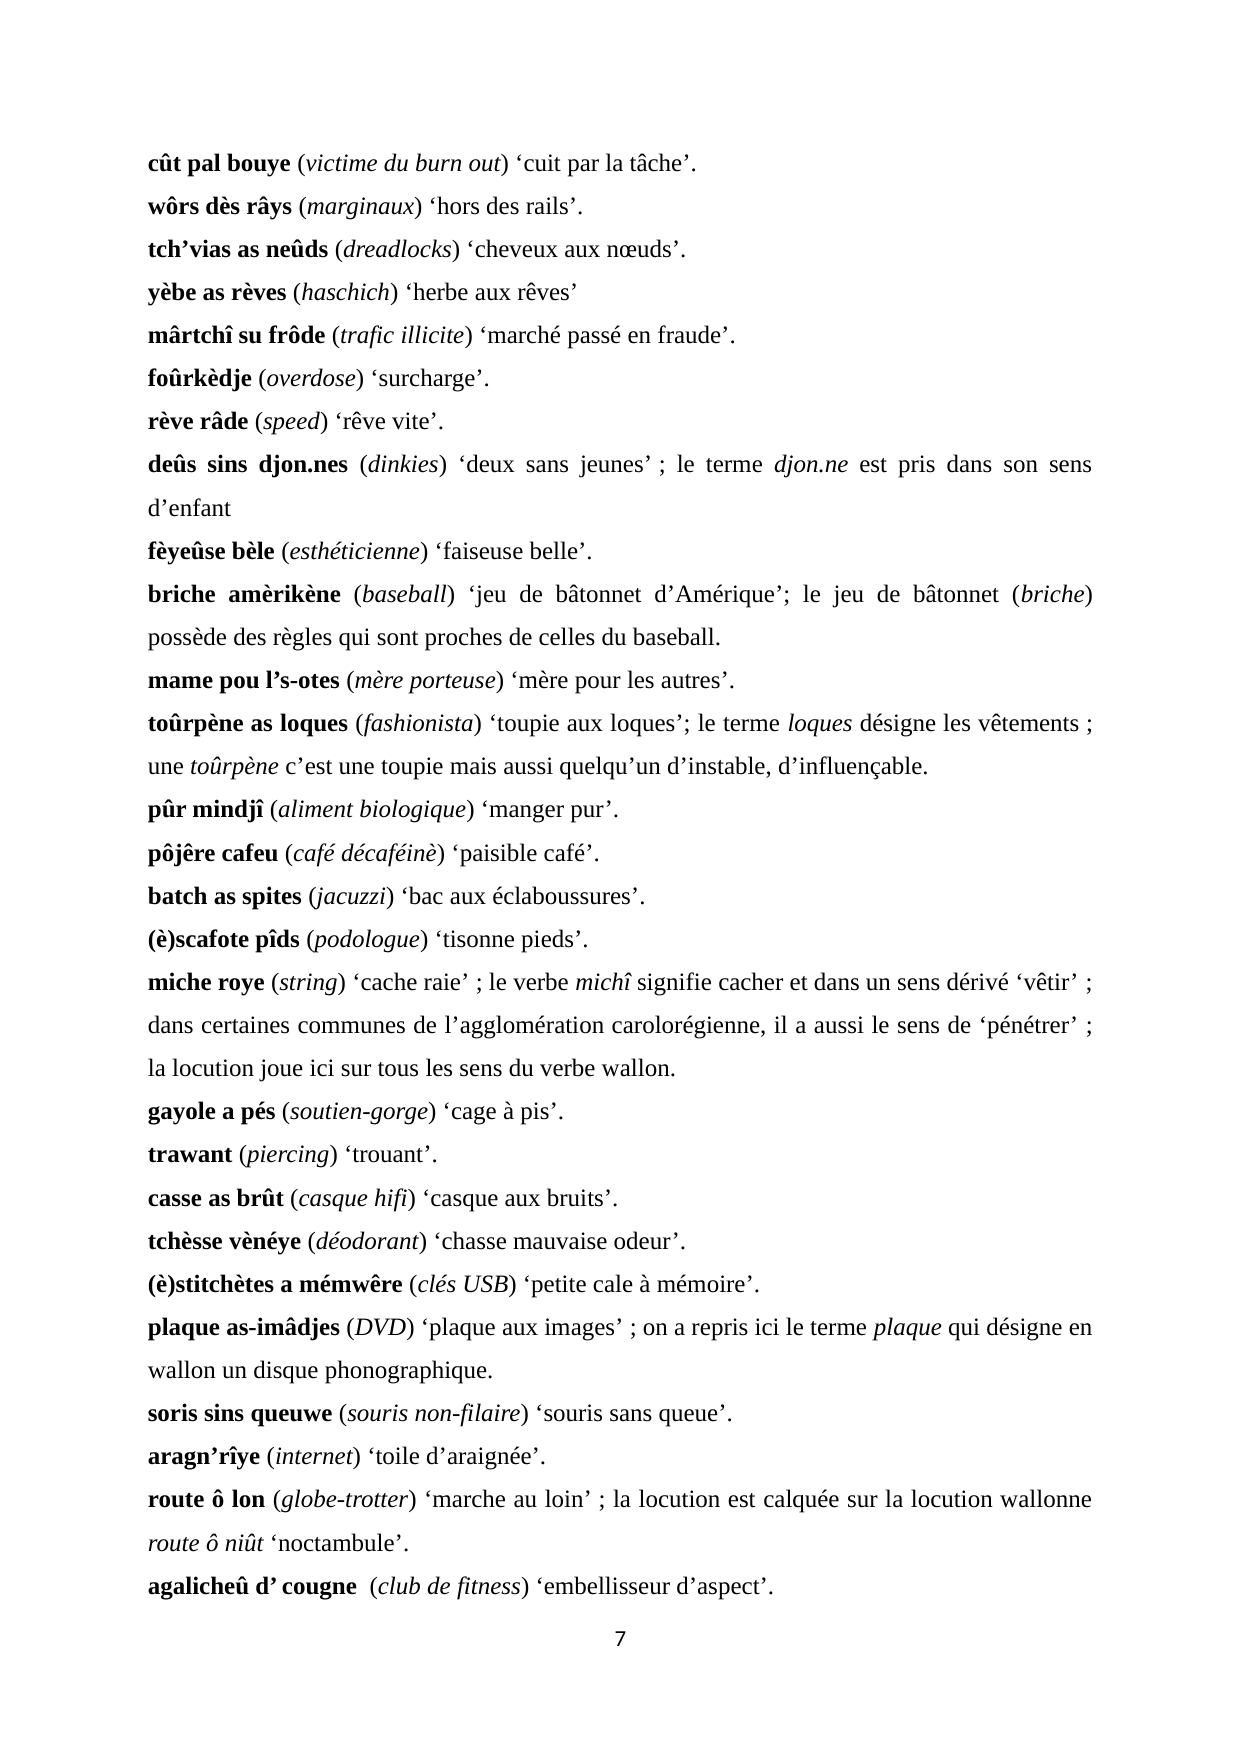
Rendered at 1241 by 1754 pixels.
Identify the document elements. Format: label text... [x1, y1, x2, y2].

text deûs sins djon.nes (dinkies) ‘deux sans jeunes’ ; le terme djon.ne est pris dans son sens d’enfant [148, 449, 1093, 521]
text (è)stitchètes a mémwêre (clés USB) ‘petite cale à mémoire’. [148, 1269, 1093, 1298]
text yèbe as rèves (haschich) ‘herbe aux rêves’ [148, 277, 1093, 306]
text casse as brût (casque hifi) ‘casque aux bruits’. [148, 1183, 1093, 1211]
text agalicheû d’ cougne (club de fitness) ‘embellisseur d’aspect’. [148, 1571, 1093, 1599]
text foûrkèdje (overdose) ‘surcharge’. [148, 363, 1093, 392]
text toûrpène as loques (fashionista) ‘toupie aux loques’; le terme loques désigne les vêtements ; une toûrpène c’est une toupie mais aussi quelqu’un d’instable, d’influençable. [148, 708, 1093, 780]
text wôrs dès râys (marginaux) ‘hors des rails’. [148, 191, 1093, 219]
text (è)scafote pîds (podologue) ‘tisonne pieds’. [148, 924, 1093, 953]
text tchèsse vènéye (déodorant) ‘chasse mauvaise odeur’. [148, 1226, 1093, 1254]
text mame pou l’s-otes (mère porteuse) ‘mère pour les autres’. [148, 665, 1093, 694]
text briche amèrikène (baseball) ‘jeu de bâtonnet d’Amérique’; le jeu de bâtonnet (briche) possède des règles qui sont proches de celles du baseball. [148, 579, 1093, 651]
text tch’vias as neûds (dreadlocks) ‘cheveux aux nœuds’. [148, 234, 1093, 263]
text fèyeûse bèle (esthéticienne) ‘faiseuse belle’. [148, 536, 1093, 564]
text batch as spites (jacuzzi) ‘bac aux éclaboussures’. [148, 881, 1093, 909]
text trawant (piercing) ‘trouant’. [148, 1139, 1093, 1168]
text route ô lon (globe-trotter) ‘marche au loin’ ; la locution est calquée sur la locution wallonne route ô niût ‘noctambule’. [148, 1484, 1093, 1556]
text pûr mindjî (aliment biologique) ‘manger pur’. [148, 794, 1093, 823]
text aragn’rîye (internet) ‘toile d’araignée’. [148, 1441, 1093, 1470]
text cût pal bouye (victime du burn out) ‘cuit par la tâche’. [148, 148, 1093, 176]
text gayole a pés (soutien-gorge) ‘cage à pis’. [148, 1096, 1093, 1125]
text pôjêre cafeu (café décaféinè) ‘paisible café’. [148, 838, 1093, 866]
text miche roye (string) ‘cache raie’ ; le verbe michî signifie cacher et dans un sens dérivé ‘vêtir’ ; dans certaines communes de l’agglomération carolorégienne, il a aussi le sens de ‘pénétrer’ ; la locution joue ici sur tous les sens du verbe wallon. [148, 967, 1093, 1082]
text mârtchî su frôde (trafic illicite) ‘marché passé en fraude’. [148, 320, 1093, 349]
text rève râde (speed) ‘rêve vite’. [148, 406, 1093, 435]
text soris sins queuwe (souris non-filaire) ‘souris sans queue’. [148, 1398, 1093, 1427]
text plaque as-imâdjes (DVD) ‘plaque aux images’ ; on a repris ici le terme plaque qui désigne en wallon un disque phonographique. [148, 1312, 1093, 1384]
